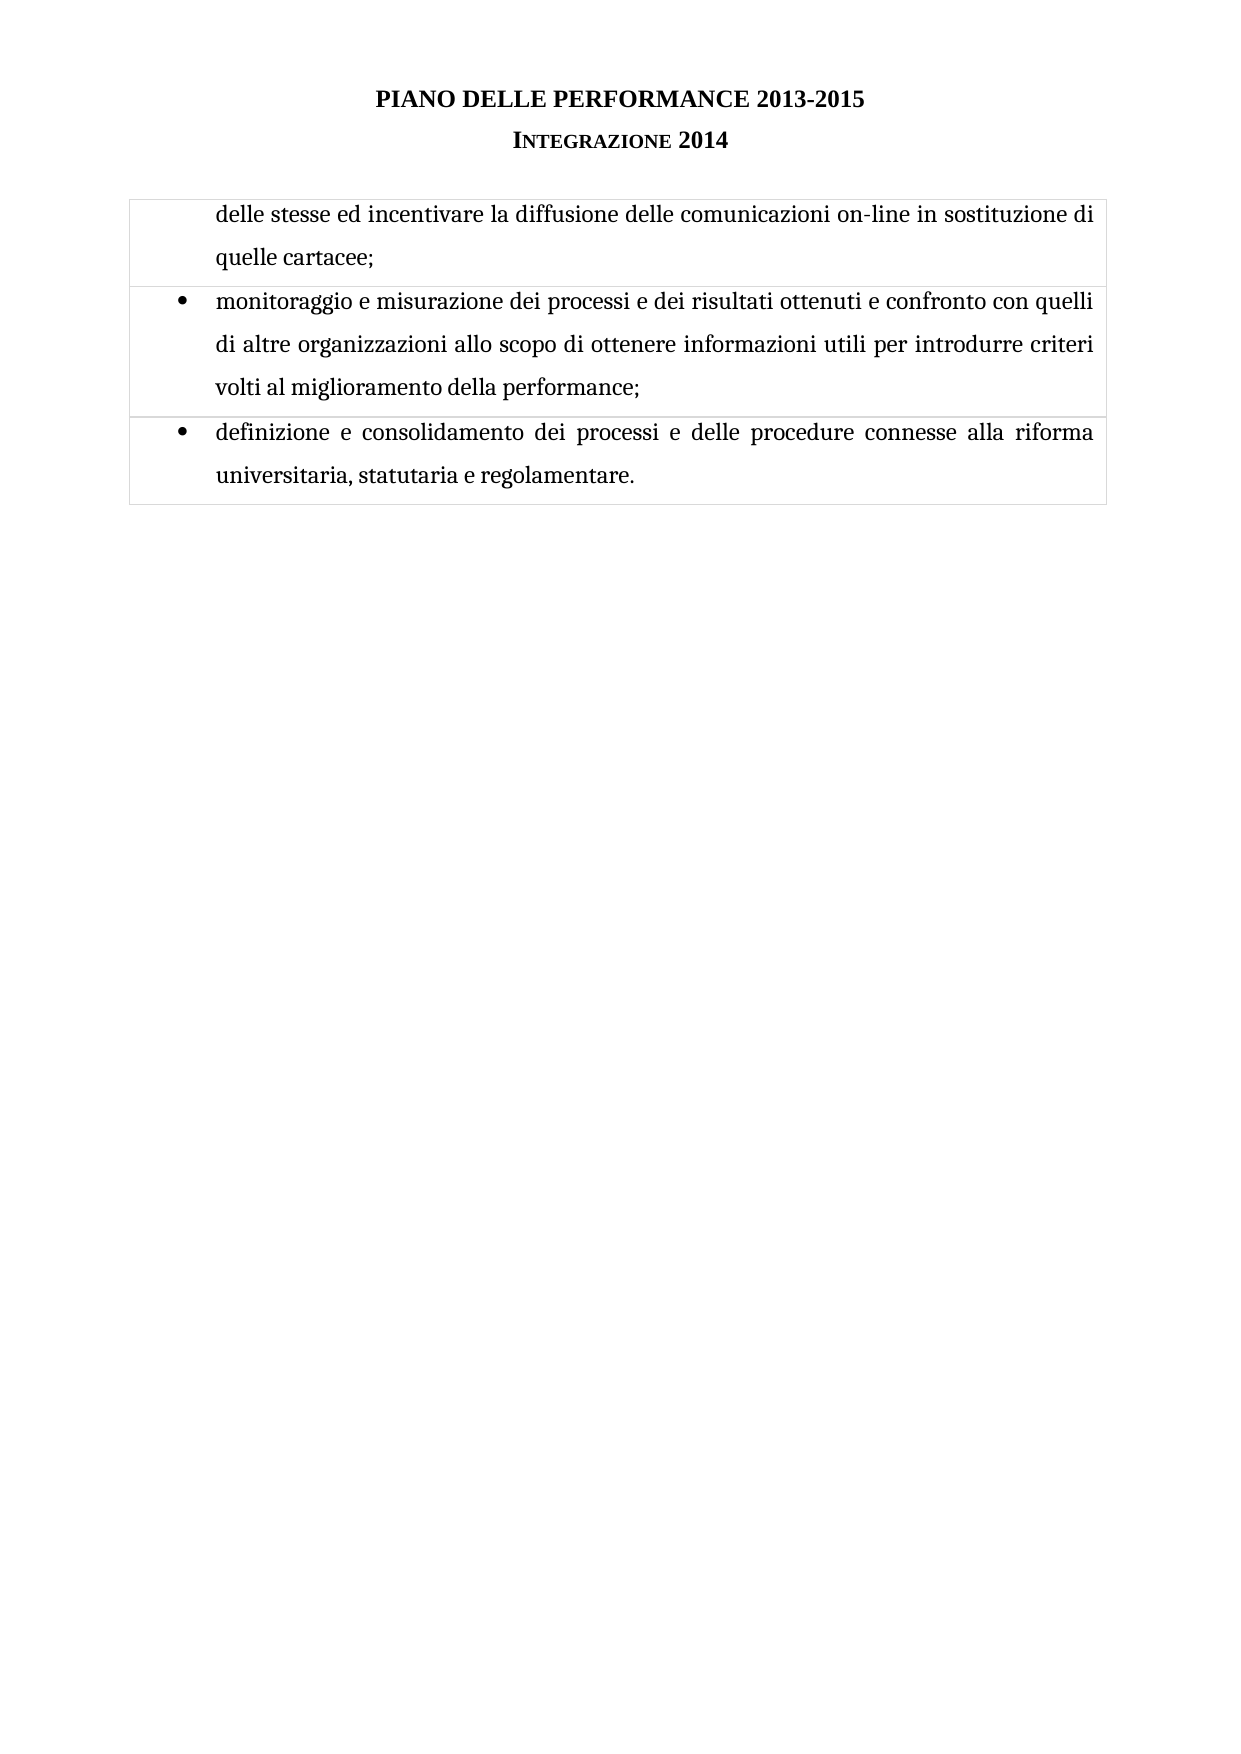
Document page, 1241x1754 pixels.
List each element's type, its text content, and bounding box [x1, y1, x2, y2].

table_cell delle stesse ed incentivare la diffusione delle comunicazioni on-line in sostituzione di quelle cartacee; [130, 200, 1106, 286]
table_cell definizione e consolidamento dei processi e delle procedure connesse alla riforma universitaria, statutaria e regolamentare. [130, 418, 1106, 503]
table_cell monitoraggio e misurazione dei processi e dei risultati ottenuti e confronto con quelli di altre organizzazioni allo scopo di ottenere informazioni utili per introdurre criteri volti al miglioramento della performance; [130, 287, 1106, 416]
